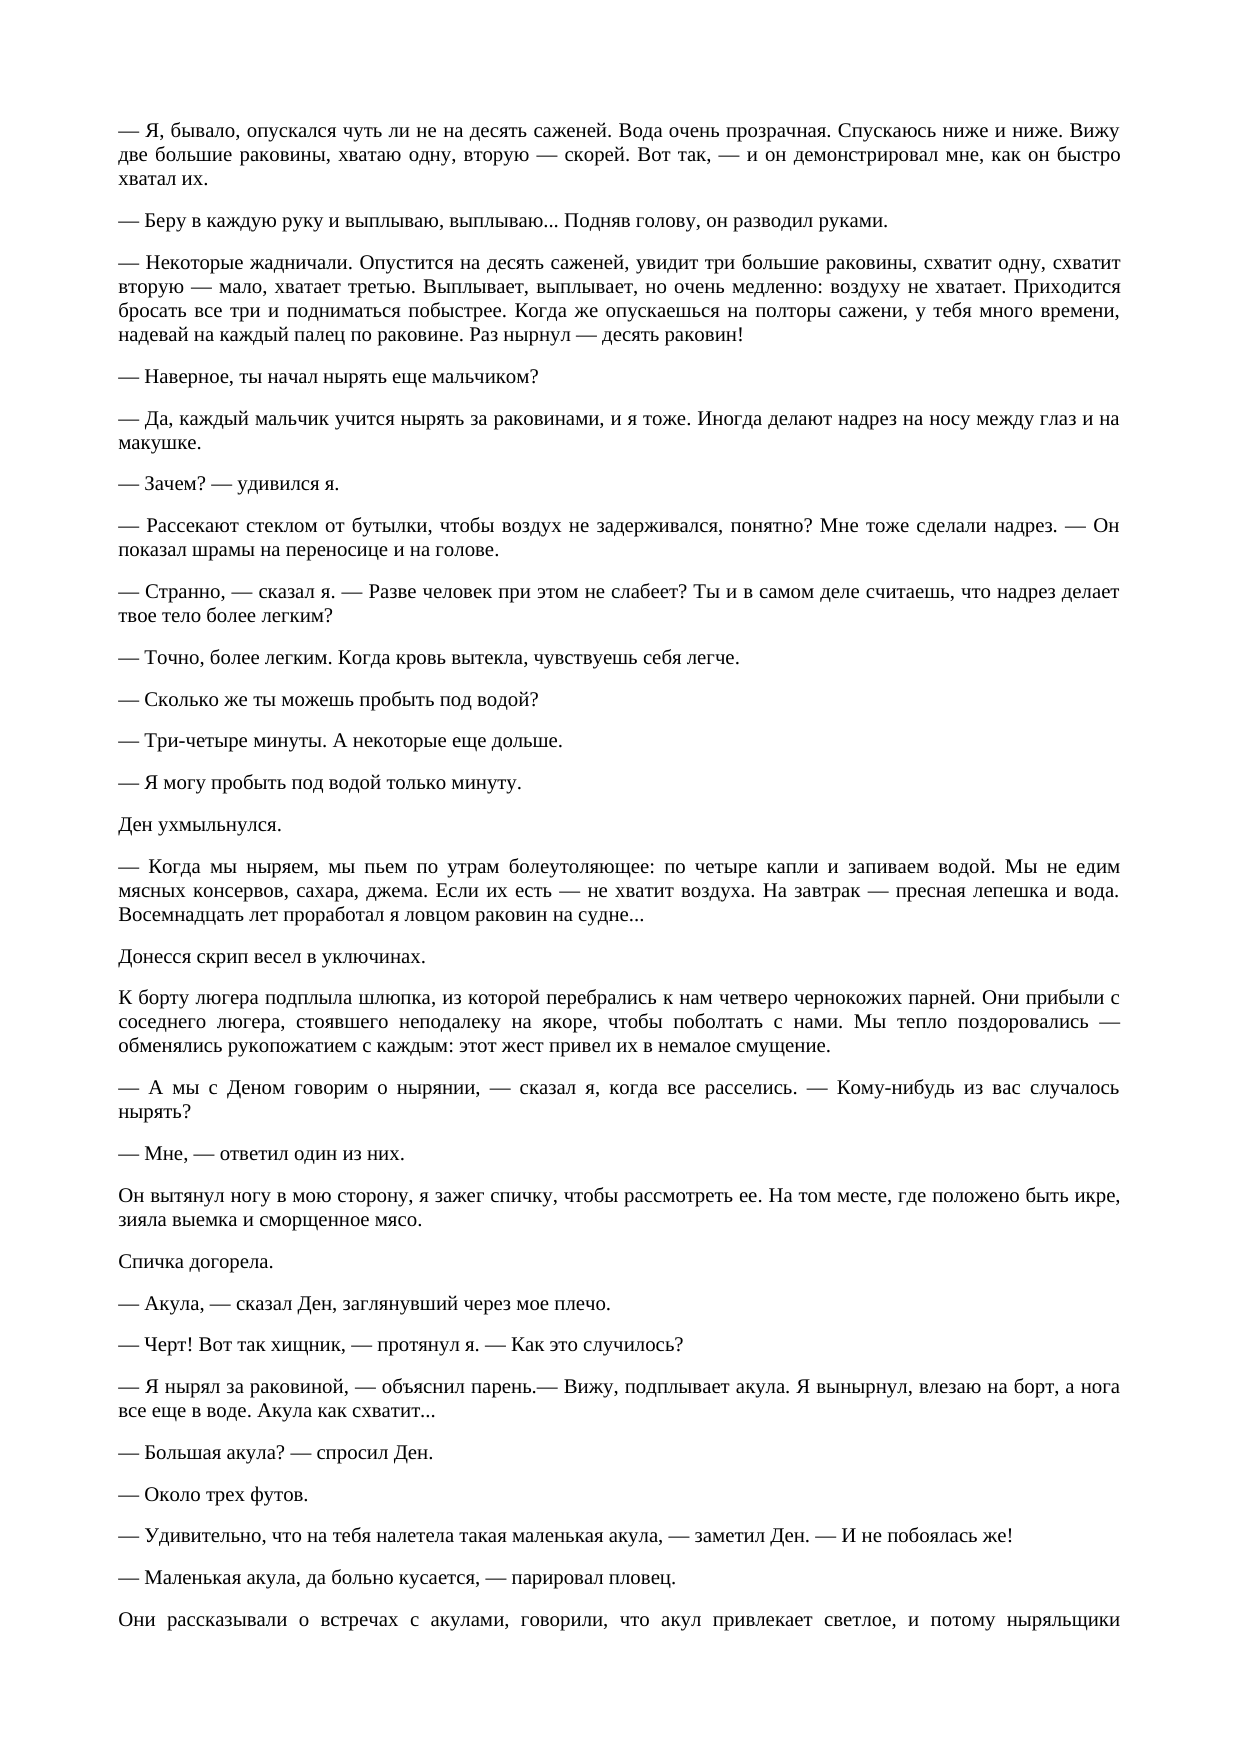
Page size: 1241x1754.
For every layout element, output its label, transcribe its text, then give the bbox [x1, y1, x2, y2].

text — Да, каждый мальчик учится нырять за раковинами, и я тоже. Иногда делают надрез на носу между глаз и на макушке. [118, 406, 1122, 454]
text Спичка догорела. [118, 1249, 1122, 1273]
text — Я нырял за раковиной, — объяснил парень.— Вижу, подплывает акула. Я вынырнул, влезаю на борт, а нога все еще в воде. Акула как схватит... [118, 1374, 1122, 1422]
text — Маленькая акула, да больно кусается, — парировал пловец. [118, 1565, 1122, 1589]
text — Около трех футов. [118, 1482, 1122, 1506]
text — А мы с Деном говорим о нырянии, — сказал я, когда все расселись. — Кому-нибудь из вас случалось нырять? [118, 1075, 1122, 1123]
text Донесся скрип весел в уключинах. [118, 943, 1122, 968]
text — Я могу пробыть под водой только минуту. [118, 770, 1122, 794]
text — Зачем? — удивился я. [118, 471, 1122, 495]
text — Странно, — сказал я. — Разве человек при этом не слабеет? Ты и в самом деле считаешь, что надрез делает твое тело более легким? [118, 579, 1122, 627]
text — Наверное, ты начал нырять еще мальчиком? [118, 364, 1122, 388]
text — Черт! Вот так хищник, — протянул я. — Как это случилось? [118, 1332, 1122, 1356]
text — Сколько же ты можешь пробыть под водой? [118, 687, 1122, 711]
text — Акула, — сказал Ден, заглянувший через мое плечо. [118, 1290, 1122, 1314]
text — Три-четыре минуты. А некоторые еще дольше. [118, 728, 1122, 752]
text — Когда мы ныряем, мы пьем по утрам болеутоляющее: по четыре капли и запиваем водой. Мы не едим мясных консервов, сахара, джема. Если их есть — не хватит воздуха. На завтрак — пресная лепешка и вода. Восемнадцать лет проработал я ловцом раковин на судне... [118, 854, 1122, 926]
text — Рассекают стеклом от бутылки, чтобы воздух не задерживался, понятно? Мне тоже сделали надрез. — Он показал шрамы на переносице и на голове. [118, 513, 1122, 561]
text Ден ухмыльнулся. [118, 812, 1122, 836]
text — Некоторые жадничали. Опустится на десять саженей, увидит три большие раковины, схватит одну, схватит вторую — мало, хватает третью. Выплывает, выплывает, но очень медленно: воздуху не хватает. Приходится бросать все три и подниматься побыстрее. Когда же опускаешься на полторы сажени, у тебя много времени, надевай на каждый палец по раковине. Раз нырнул — десять раковин! [118, 250, 1122, 346]
text — Я, бывало, опускался чуть ли не на десять саженей. Вода очень прозрачная. Спускаюсь ниже и ниже. Вижу две большие раковины, хватаю одну, вторую — скорей. Вот так, — и он демонстрировал мне, как он быстро хватал их. [118, 118, 1122, 190]
text — Мне, — ответил один из них. [118, 1141, 1122, 1165]
text Он вытянул ногу в мою сторону, я зажег спичку, чтобы рассмотреть ее. На том месте, где положено быть икре, зияла выемка и сморщенное мясо. [118, 1183, 1122, 1231]
text Они рассказывали о встречах с акулами, говорили, что акул привлекает светлое, и потому ныряльщики [118, 1607, 1122, 1631]
text К борту люгера подплыла шлюпка, из которой перебрались к нам четверо чернокожих парней. Они прибыли с соседнего люгера, стоявшего неподалеку на якоре, чтобы поболтать с нами. Мы тепло поздоровались — обменялись рукопожатием с каждым: этот жест привел их в немалое смущение. [118, 985, 1122, 1057]
text — Беру в каждую руку и выплываю, выплываю... Подняв голову, он разводил руками. [118, 208, 1122, 232]
text — Большая акула? — спросил Ден. [118, 1440, 1122, 1464]
text — Удивительно, что на тебя налетела такая маленькая акула, — заметил Ден. — И не побоялась же! [118, 1523, 1122, 1547]
text — Точно, более легким. Когда кровь вытекла, чувствуешь себя легче. [118, 645, 1122, 669]
